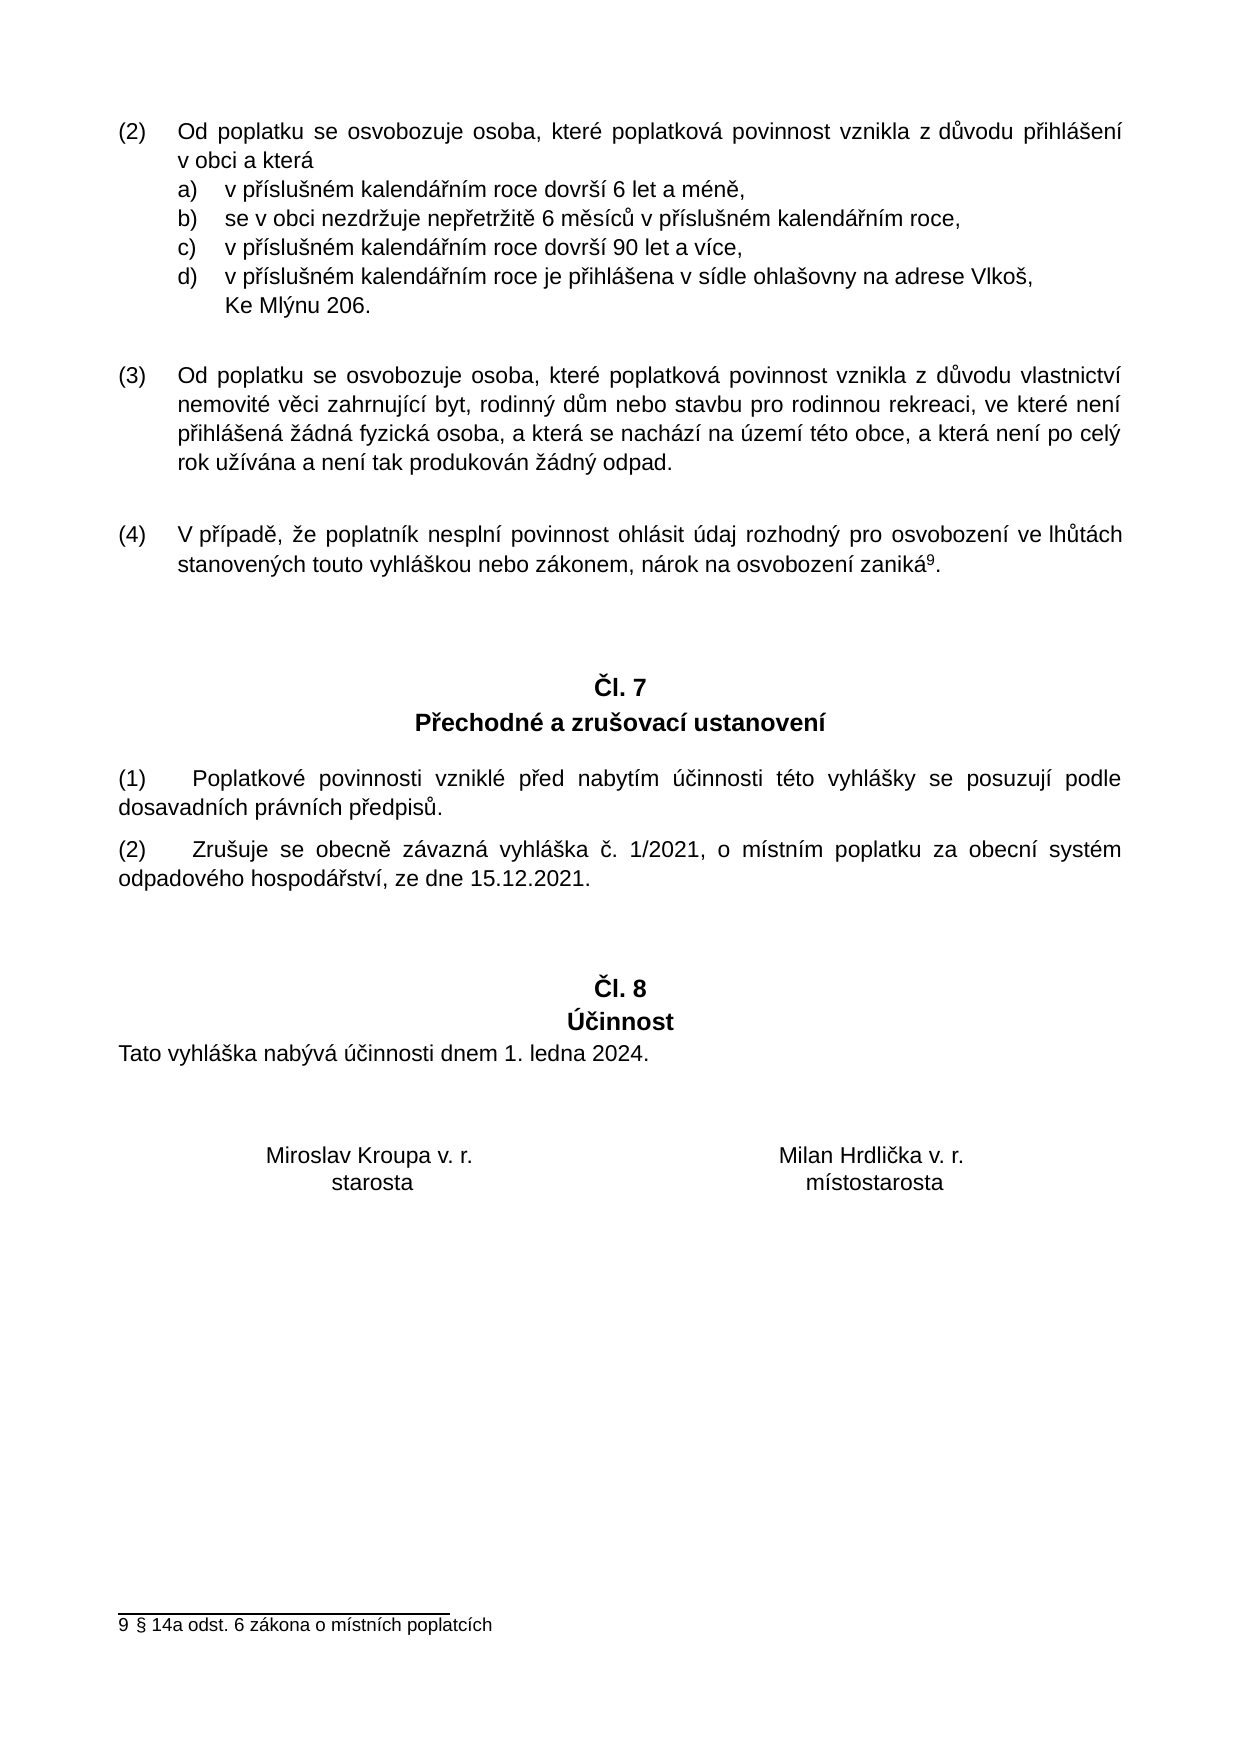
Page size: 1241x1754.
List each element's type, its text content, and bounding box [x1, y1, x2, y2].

text Ke Mlýnu 206. [224, 292, 1122, 318]
list Od poplatku se osvobozuje osoba, které poplatková povinnost vznikla z důvodu vlastnictví nemovité věci zahrnující byt, rodinný dům nebo stavbu pro rodinnou rekreaci, ve které není přihlášená žádná fyzická osoba, a která se nachází na území této obce, a která není po celý rok užívána a není tak produkován žádný odpad. [118, 362, 1122, 476]
list Zrušuje se obecně závazná vyhláška č. 1/2021, o místním poplatku za obecní systém odpadového hospodářství, ze dne 15.12.2021. [118, 836, 1122, 891]
text Přechodné a zrušovací ustanovení [118, 707, 1122, 736]
list Poplatkové povinnosti vzniklé před nabytím účinnosti této vyhlášky se posuzují podle dosavadních právních předpisů. [118, 765, 1122, 821]
text Tato vyhláška nabývá účinnosti dnem 1. ledna 2024. [118, 1040, 1122, 1066]
list se v obci nezdržuje nepřetržitě 6 měsíců v příslušném kalendářním roce, [177, 205, 1122, 231]
text Čl. 7 [118, 672, 1122, 701]
subtitle Čl. 8 Účinnost [118, 974, 1122, 1036]
table_header Milan Hrdlička v. r. místostarosta [620, 1083, 1122, 1201]
list v příslušném kalendářním roce dovrší 90 let a více, [177, 234, 1122, 260]
list Od poplatku se osvobozuje osoba, které poplatková povinnost vznikla z důvodu přihlášení v obci a která [118, 118, 1122, 173]
table_cell [620, 1201, 1122, 1319]
list V případě, že poplatník nesplní povinnost ohlásit údaj rozhodný pro osvobození ve lhůtách stanovených touto vyhláškou nebo zákonem, nárok na osvobození zaniká. [118, 521, 1122, 577]
list v příslušném kalendářním roce je přihlášena v sídle ohlašovny na adrese Vlkoš, [177, 263, 1122, 289]
list § 14a odst. 6 zákona o místních poplatcích [118, 1614, 1122, 1635]
table_cell [118, 1201, 620, 1319]
table_header Miroslav Kroupa v. r. starosta [118, 1083, 620, 1201]
list v příslušném kalendářním roce dovrší 6 let a méně, [177, 176, 1122, 202]
